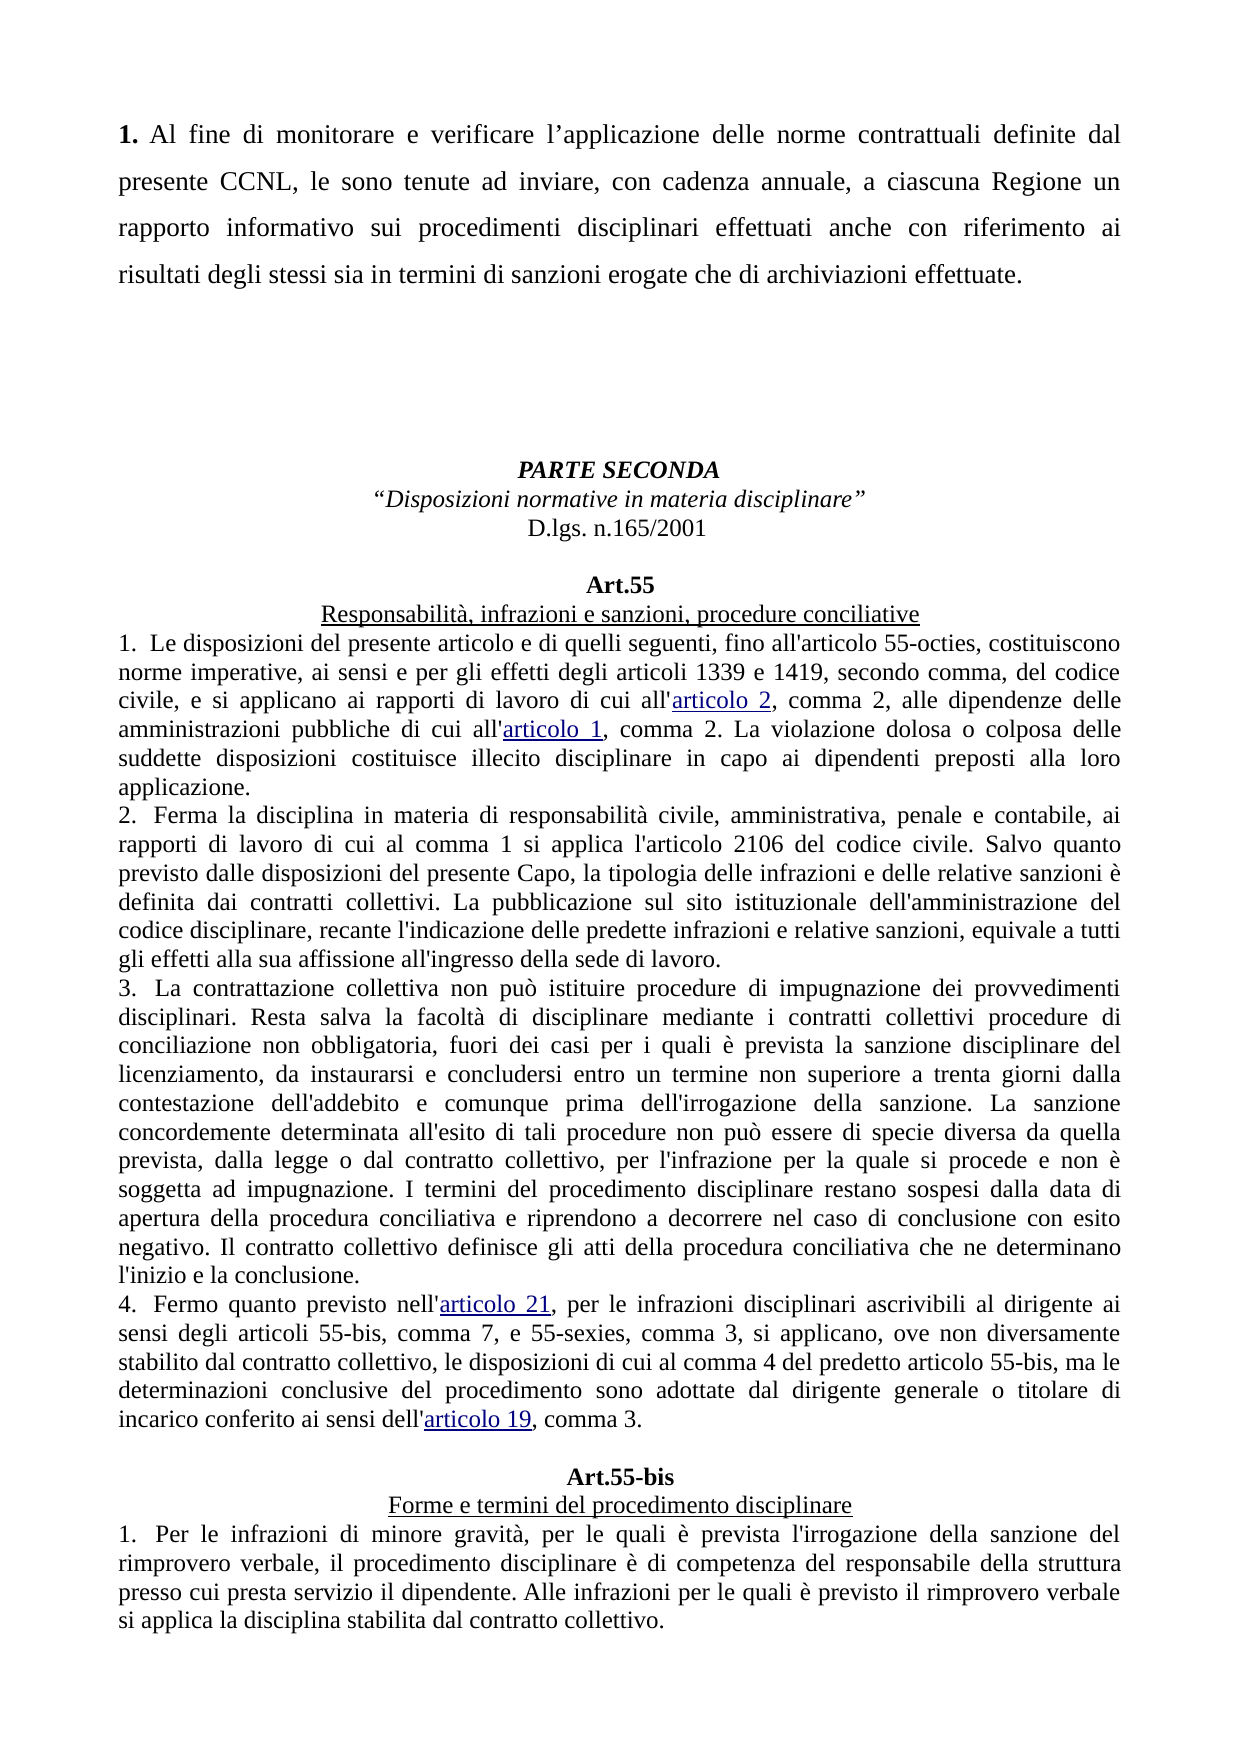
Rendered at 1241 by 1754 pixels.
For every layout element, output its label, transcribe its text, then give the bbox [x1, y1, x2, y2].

text 1. Al fine di monitorare e verificare l’applicazione delle norme contrattuali definite dal presente CCNL, le sono tenute ad inviare, con cadenza annuale, a ciascuna Regione un rapporto informativo sui procedimenti disciplinari effettuati anche con riferimento ai risultati degli stessi sia in termini di sanzioni erogate che di archiviazioni effettuate. [118, 118, 1122, 289]
text Art.55 [118, 571, 1122, 599]
text PARTE SECONDA [118, 456, 1122, 484]
text Forme e termini del procedimento disciplinare [118, 1491, 1122, 1519]
text 4. Fermo quanto previsto nell'articolo 21, per le infrazioni disciplinari ascrivibili al dirigente ai sensi degli articoli 55-bis, comma 7, e 55-sexies, comma 3, si applicano, ove non diversamente stabilito dal contratto collettivo, le disposizioni di cui al comma 4 del predetto articolo 55-bis, ma le determinazioni conclusive del procedimento sono adottate dal dirigente generale o titolare di incarico conferito ai sensi dell'articolo 19, comma 3. [118, 1289, 1122, 1433]
text Responsabilità, infrazioni e sanzioni, procedure conciliative [118, 599, 1122, 628]
text Art.55-bis [118, 1462, 1122, 1491]
text 1. Per le infrazioni di minore gravità, per le quali è prevista l'irrogazione della sanzione del rimprovero verbale, il procedimento disciplinare è di competenza del responsabile della struttura presso cui presta servizio il dipendente. Alle infrazioni per le quali è previsto il rimprovero verbale si applica la disciplina stabilita dal contratto collettivo. [118, 1519, 1122, 1634]
text 2. Ferma la disciplina in materia di responsabilità civile, amministrativa, penale e contabile, ai rapporti di lavoro di cui al comma 1 si applica l'articolo 2106 del codice civile. Salvo quanto previsto dalle disposizioni del presente Capo, la tipologia delle infrazioni e delle relative sanzioni è definita dai contratti collettivi. La pubblicazione sul sito istituzionale dell'amministrazione del codice disciplinare, recante l'indicazione delle predette infrazioni e relative sanzioni, equivale a tutti gli effetti alla sua affissione all'ingresso della sede di lavoro. [118, 801, 1122, 973]
text D.lgs. n.165/2001 [118, 513, 1122, 542]
text “Disposizioni normative in materia disciplinare” [118, 484, 1122, 513]
text 1. Le disposizioni del presente articolo e di quelli seguenti, fino all'articolo 55-octies, costituiscono norme imperative, ai sensi e per gli effetti degli articoli 1339 e 1419, secondo comma, del codice civile, e si applicano ai rapporti di lavoro di cui all'articolo 2, comma 2, alle dipendenze delle amministrazioni pubbliche di cui all'articolo 1, comma 2. La violazione dolosa o colposa delle suddette disposizioni costituisce illecito disciplinare in capo ai dipendenti preposti alla loro applicazione. [118, 628, 1122, 801]
text 3. La contrattazione collettiva non può istituire procedure di impugnazione dei provvedimenti disciplinari. Resta salva la facoltà di disciplinare mediante i contratti collettivi procedure di conciliazione non obbligatoria, fuori dei casi per i quali è prevista la sanzione disciplinare del licenziamento, da instaurarsi e concludersi entro un termine non superiore a trenta giorni dalla contestazione dell'addebito e comunque prima dell'irrogazione della sanzione. La sanzione concordemente determinata all'esito di tali procedure non può essere di specie diversa da quella prevista, dalla legge o dal contratto collettivo, per l'infrazione per la quale si procede e non è soggetta ad impugnazione. I termini del procedimento disciplinare restano sospesi dalla data di apertura della procedura conciliativa e riprendono a decorrere nel caso di conclusione con esito negativo. Il contratto collettivo definisce gli atti della procedura conciliativa che ne determinano l'inizio e la conclusione. [118, 973, 1122, 1289]
